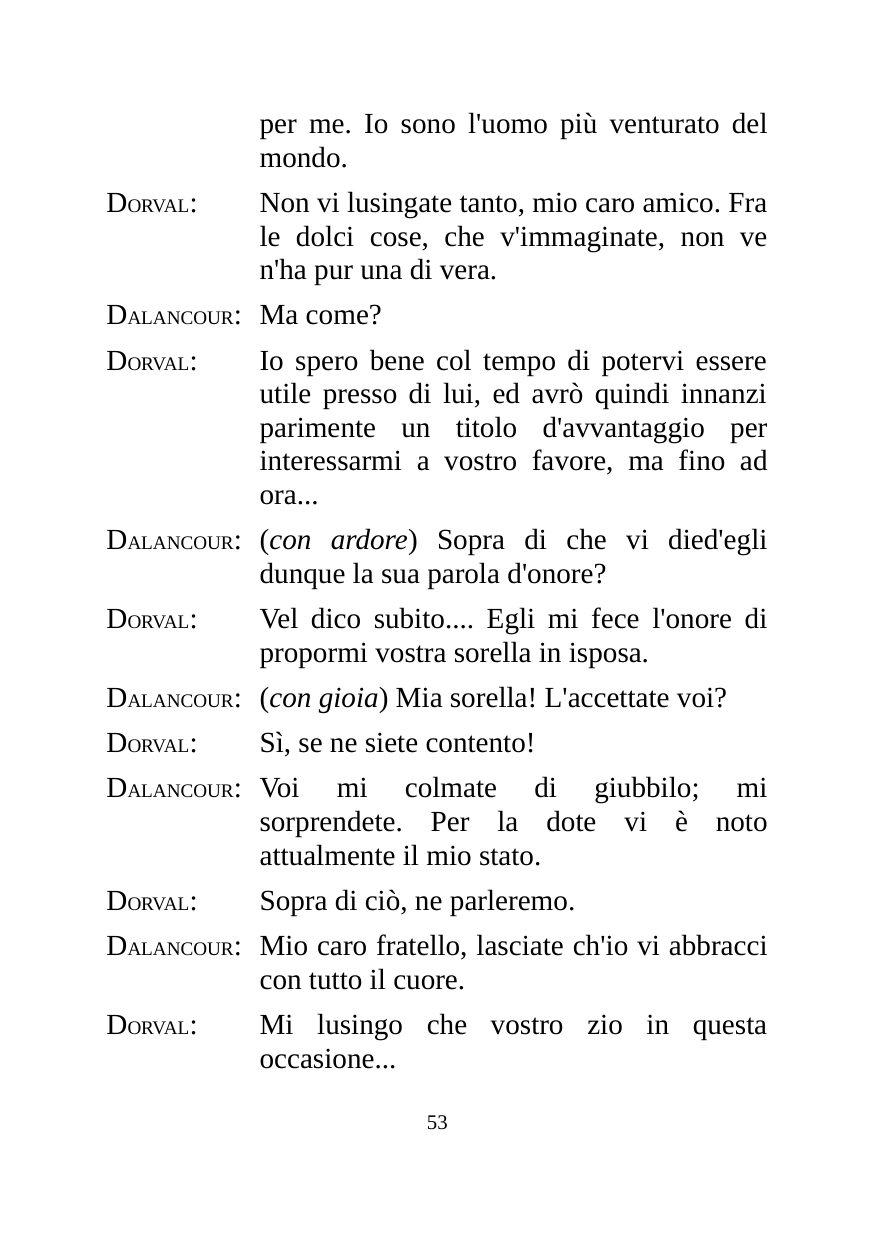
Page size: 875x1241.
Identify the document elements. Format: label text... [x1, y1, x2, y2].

text Dorval: Vel dico subito.... Egli mi fece l'onore di propormi vostra sorella in isposa. [106, 601, 768, 668]
text per me. Io sono l'uomo più venturato del mondo. [106, 106, 768, 173]
text Dorval: Sopra di ciò, ne parleremo. [106, 883, 768, 917]
text Dorval: Non vi lusingate tanto, mio caro amico. Fra le dolci cose, che v'immaginate, non ve n'ha pur una di vera. [106, 185, 768, 286]
text Dalancour: Ma come? [106, 297, 768, 331]
text Dalancour: (con gioia) Mia sorella! L'accettate voi? [106, 680, 768, 713]
text Dorval: Mi lusingo che vostro zio in questa occasione... [106, 1007, 768, 1074]
text Dorval: Sì, se ne siete contento! [106, 725, 768, 759]
text Dorval: Io spero bene col tempo di potervi essere utile presso di lui, ed avrò quindi innanzi parimente un titolo d'avvantaggio per interessarmi a vostro favore, ma fino ad ora... [106, 343, 768, 511]
text Dalancour: (con ardore) Sopra di che vi died'egli dunque la sua parola d'onore? [106, 522, 768, 589]
text Dalancour: Mio caro fratello, lasciate ch'io vi abbracci con tutto il cuore. [106, 928, 768, 995]
text Dalancour: Voi mi colmate di giubbilo; mi sorprendete. Per la dote vi è noto attualmente il mio stato. [106, 771, 768, 871]
